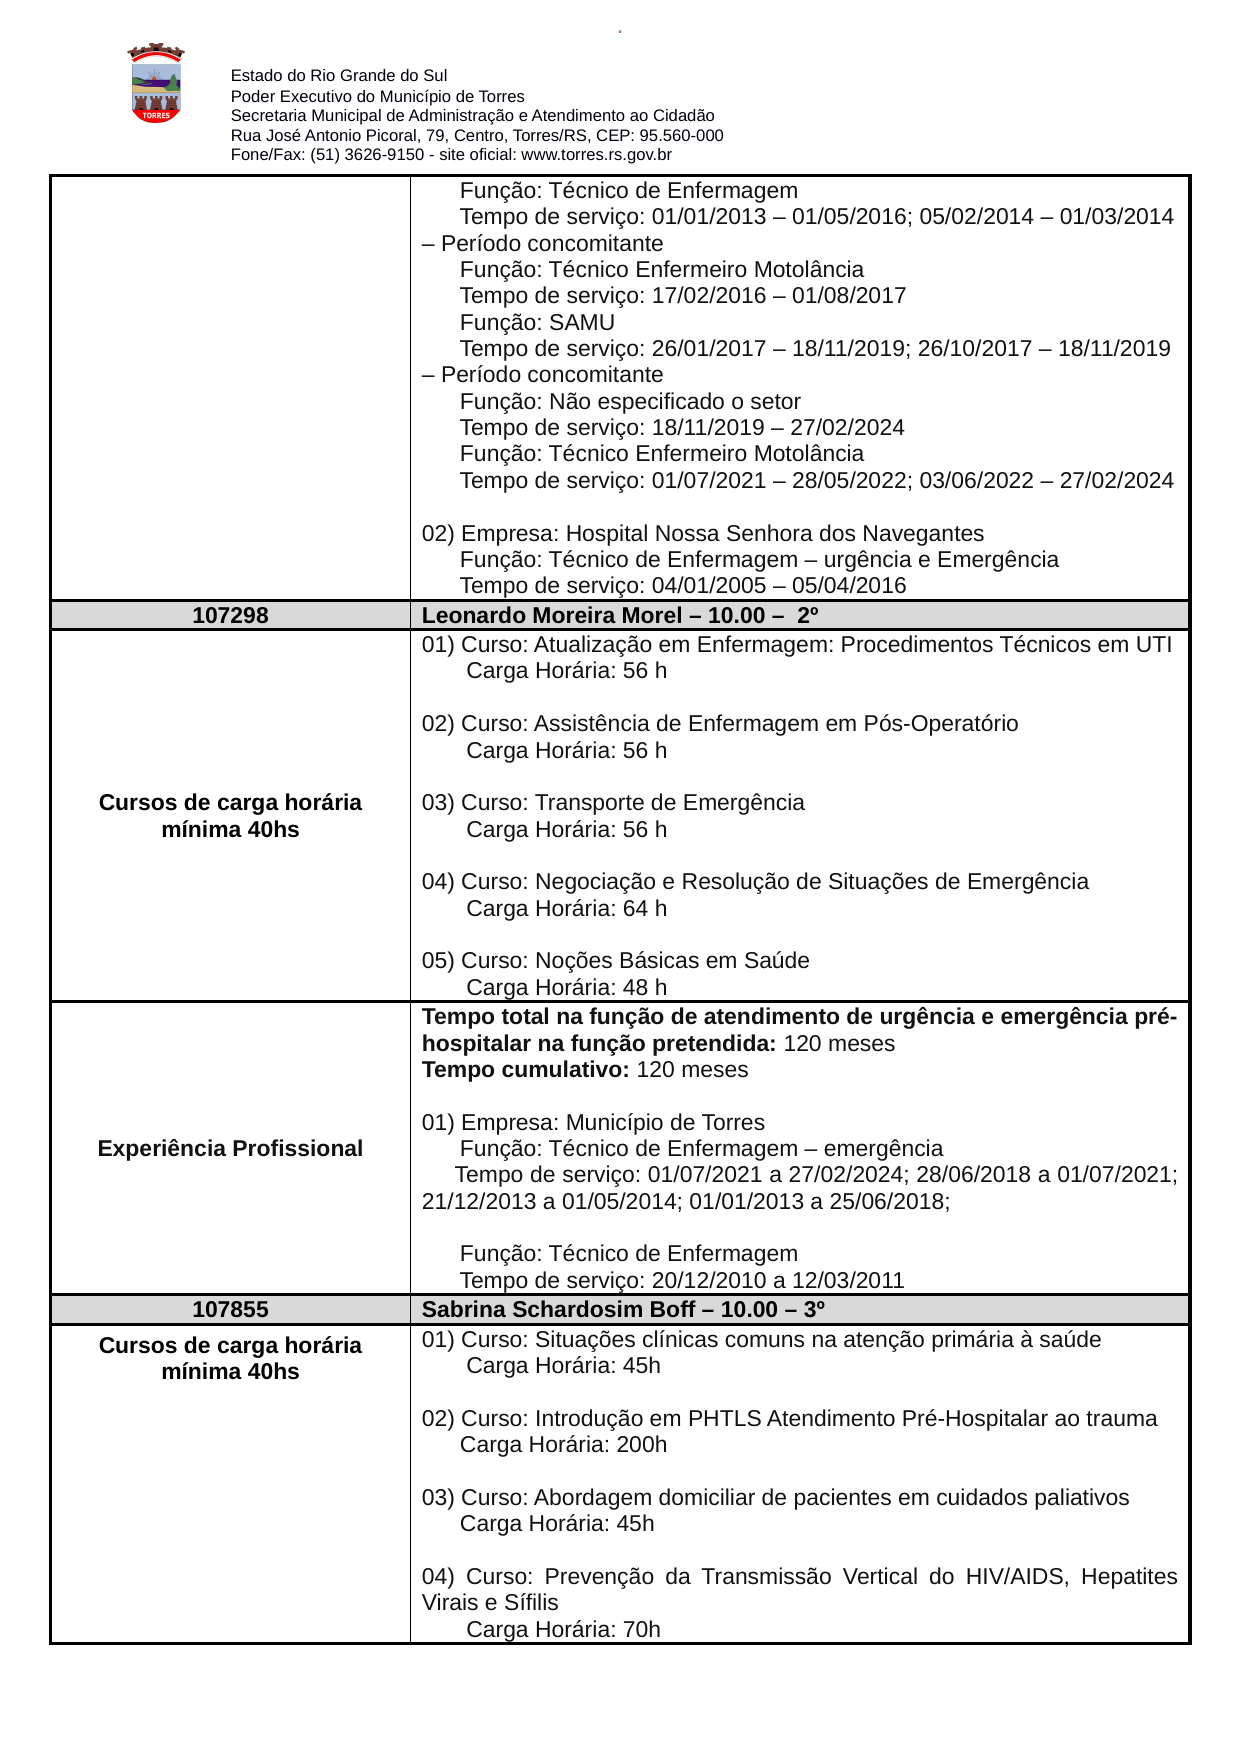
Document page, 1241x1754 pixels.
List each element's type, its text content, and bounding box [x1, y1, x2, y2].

table_cell Sabrina Schardosim Boff – 10.00 – 3º [411, 1296, 1188, 1323]
table_cell [52, 177, 410, 598]
table_cell 107855 [52, 1296, 410, 1323]
picture [127, 43, 185, 123]
table_cell 01) Curso: Situações clínicas comuns na atenção primária à saúde Carga Horária: 45h 02) Curso: Introdução em PHTLS Atendimento Pré-Hospitalar ao trauma Carga Horária: 200h 03) Curso: Abordagem domiciliar de pacientes em cuidados paliativos Carga Horária: 45h 04) Curso: Prevenção da Transmissão Vertical do HIV/AIDS, Hepatites Virais e Sífilis Carga Horária: 70h [411, 1326, 1188, 1642]
table_cell Experiência Profissional [52, 1003, 410, 1293]
table_cell 107298 [52, 602, 410, 628]
table_cell Tempo total na função de atendimento de urgência e emergência pré-hospitalar na função pretendida: 120 meses Tempo cumulativo: 120 meses 01) Empresa: Município de Torres Função: Técnico de Enfermagem – emergência Tempo de serviço: 01/07/2021 a 27/02/2024; 28/06/2018 a 01/07/2021; 21/12/2013 a 01/05/2014; 01/01/2013 a 25/06/2018; Função: Técnico de Enfermagem Tempo de serviço: 20/12/2010 a 12/03/2011 [411, 1003, 1188, 1293]
table_cell Leonardo Moreira Morel – 10.00 – 2º [411, 602, 1188, 628]
table_cell 01) Curso: Atualização em Enfermagem: Procedimentos Técnicos em UTI Carga Horária: 56 h 02) Curso: Assistência de Enfermagem em Pós-Operatório Carga Horária: 56 h 03) Curso: Transporte de Emergência Carga Horária: 56 h 04) Curso: Negociação e Resolução de Situações de Emergência Carga Horária: 64 h 05) Curso: Noções Básicas em Saúde Carga Horária: 48 h [411, 631, 1188, 1000]
table_cell Função: Técnico de Enfermagem Tempo de serviço: 01/01/2013 – 01/05/2016; 05/02/2014 – 01/03/2014 – Período concomitante Função: Técnico Enfermeiro Motolância Tempo de serviço: 17/02/2016 – 01/08/2017 Função: SAMU Tempo de serviço: 26/01/2017 – 18/11/2019; 26/10/2017 – 18/11/2019 – Período concomitante Função: Não especificado o setor Tempo de serviço: 18/11/2019 – 27/02/2024 Função: Técnico Enfermeiro Motolância Tempo de serviço: 01/07/2021 – 28/05/2022; 03/06/2022 – 27/02/2024 02) Empresa: Hospital Nossa Senhora dos Navegantes Função: Técnico de Enfermagem – urgência e Emergência Tempo de serviço: 04/01/2005 – 05/04/2016 [411, 177, 1188, 598]
table_cell Cursos de carga horária mínima 40hs [52, 1326, 410, 1642]
table_cell Cursos de carga horária mínima 40hs [52, 631, 410, 1000]
